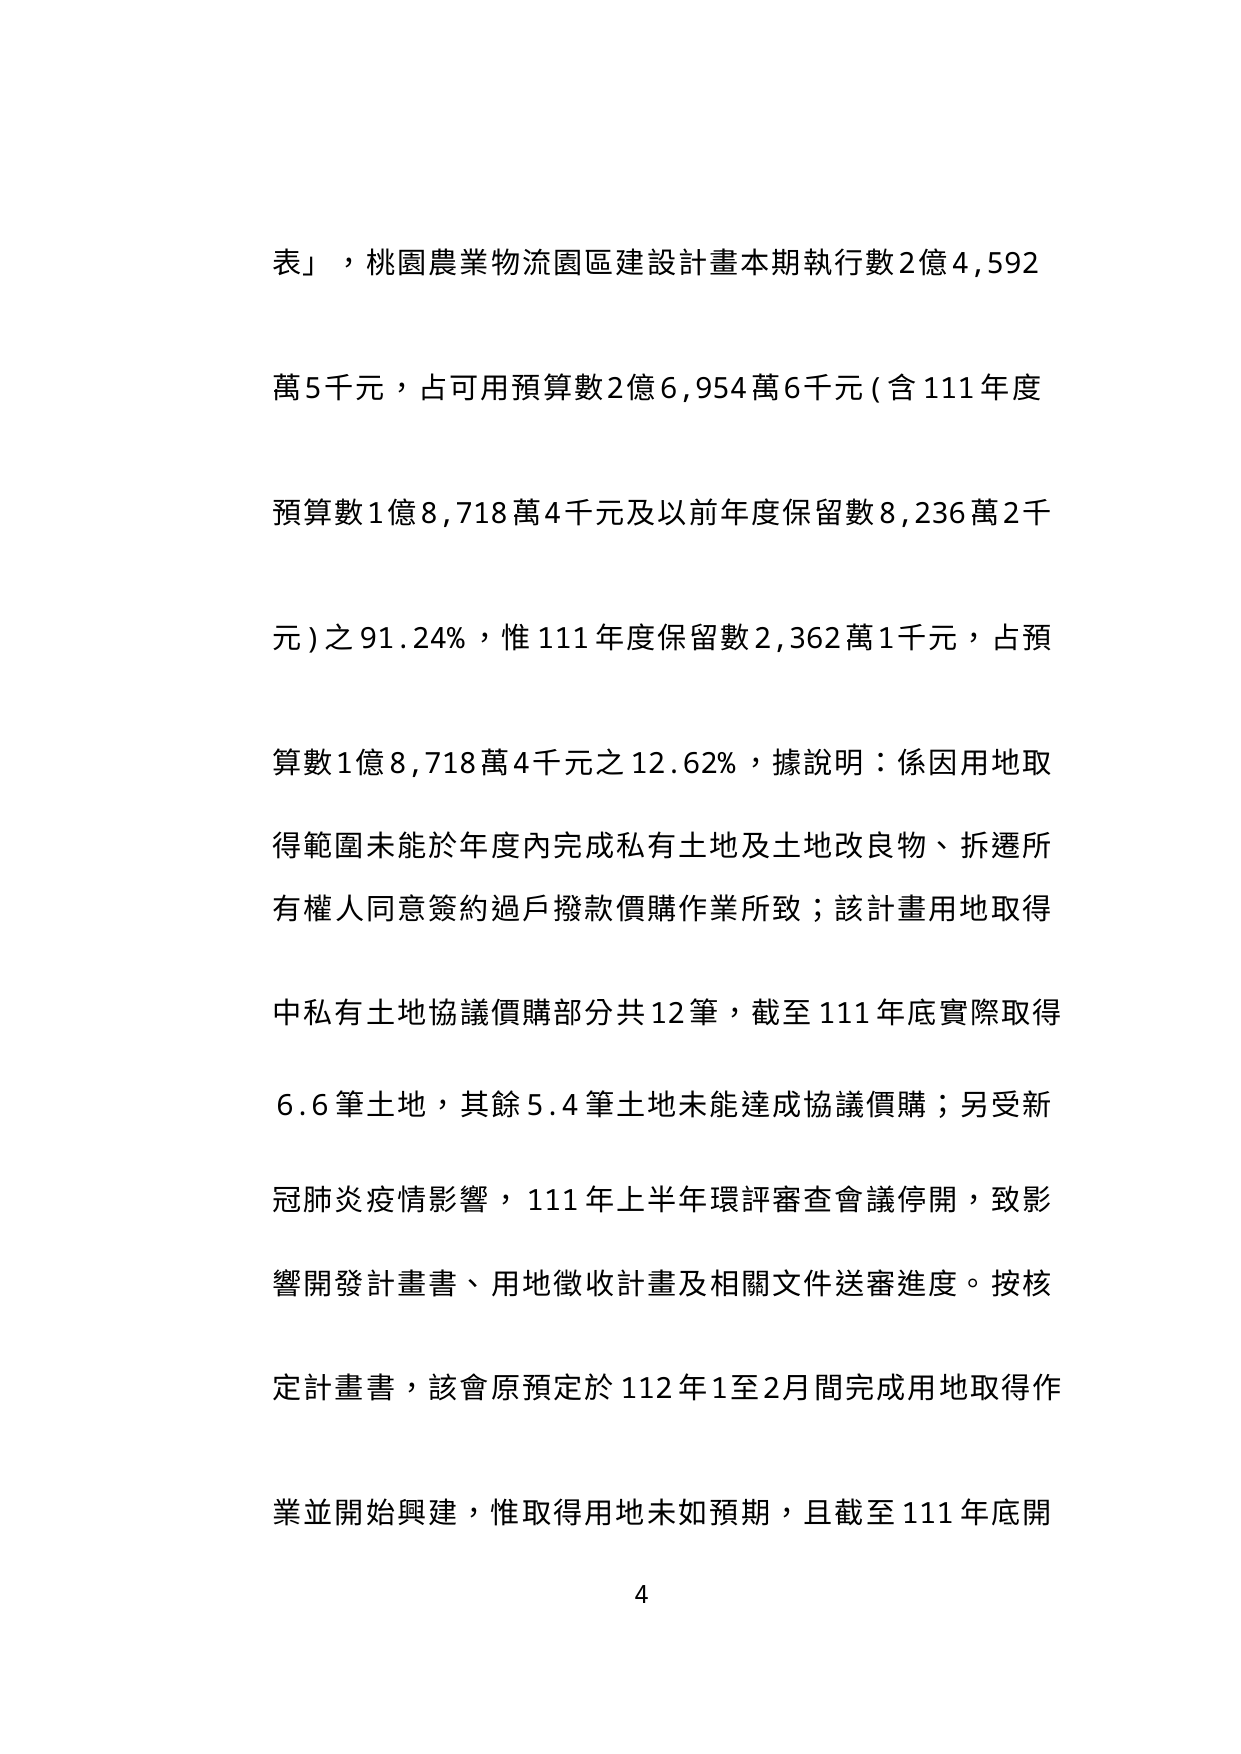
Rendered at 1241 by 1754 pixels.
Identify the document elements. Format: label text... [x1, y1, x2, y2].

text 表」，桃園農業物流園區建設計畫本期執行數2億4,592萬5千元，占可用預算數2億6,954萬6千元(含111年度預算數1億8,718萬4千元及以前年度保留數8,236萬2千元)之91.24%，惟111年度保留數2,362萬1千元，占預算數1億8,718萬4千元之12.62%，據說明：係因用地取得範圍未能於年度內完成私有土地及土地改良物、拆遷所有權人同意簽約過戶撥款價購作業所致；該計畫用地取得中私有土地協議價購部分共12筆，截至111年底實際取得6.6筆土地，其餘5.4筆土地未能達成協議價購；另受新冠肺炎疫情影響，111年上半年環評審查會議停開，致影響開發計畫書、用地徵收計畫及相關文件送審進度。按核定計畫書，該會原預定於112年1至2月間完成用地取得作業並開始興建，惟取得用地未如預期，且截至111年底開 [266, 177, 1063, 1552]
